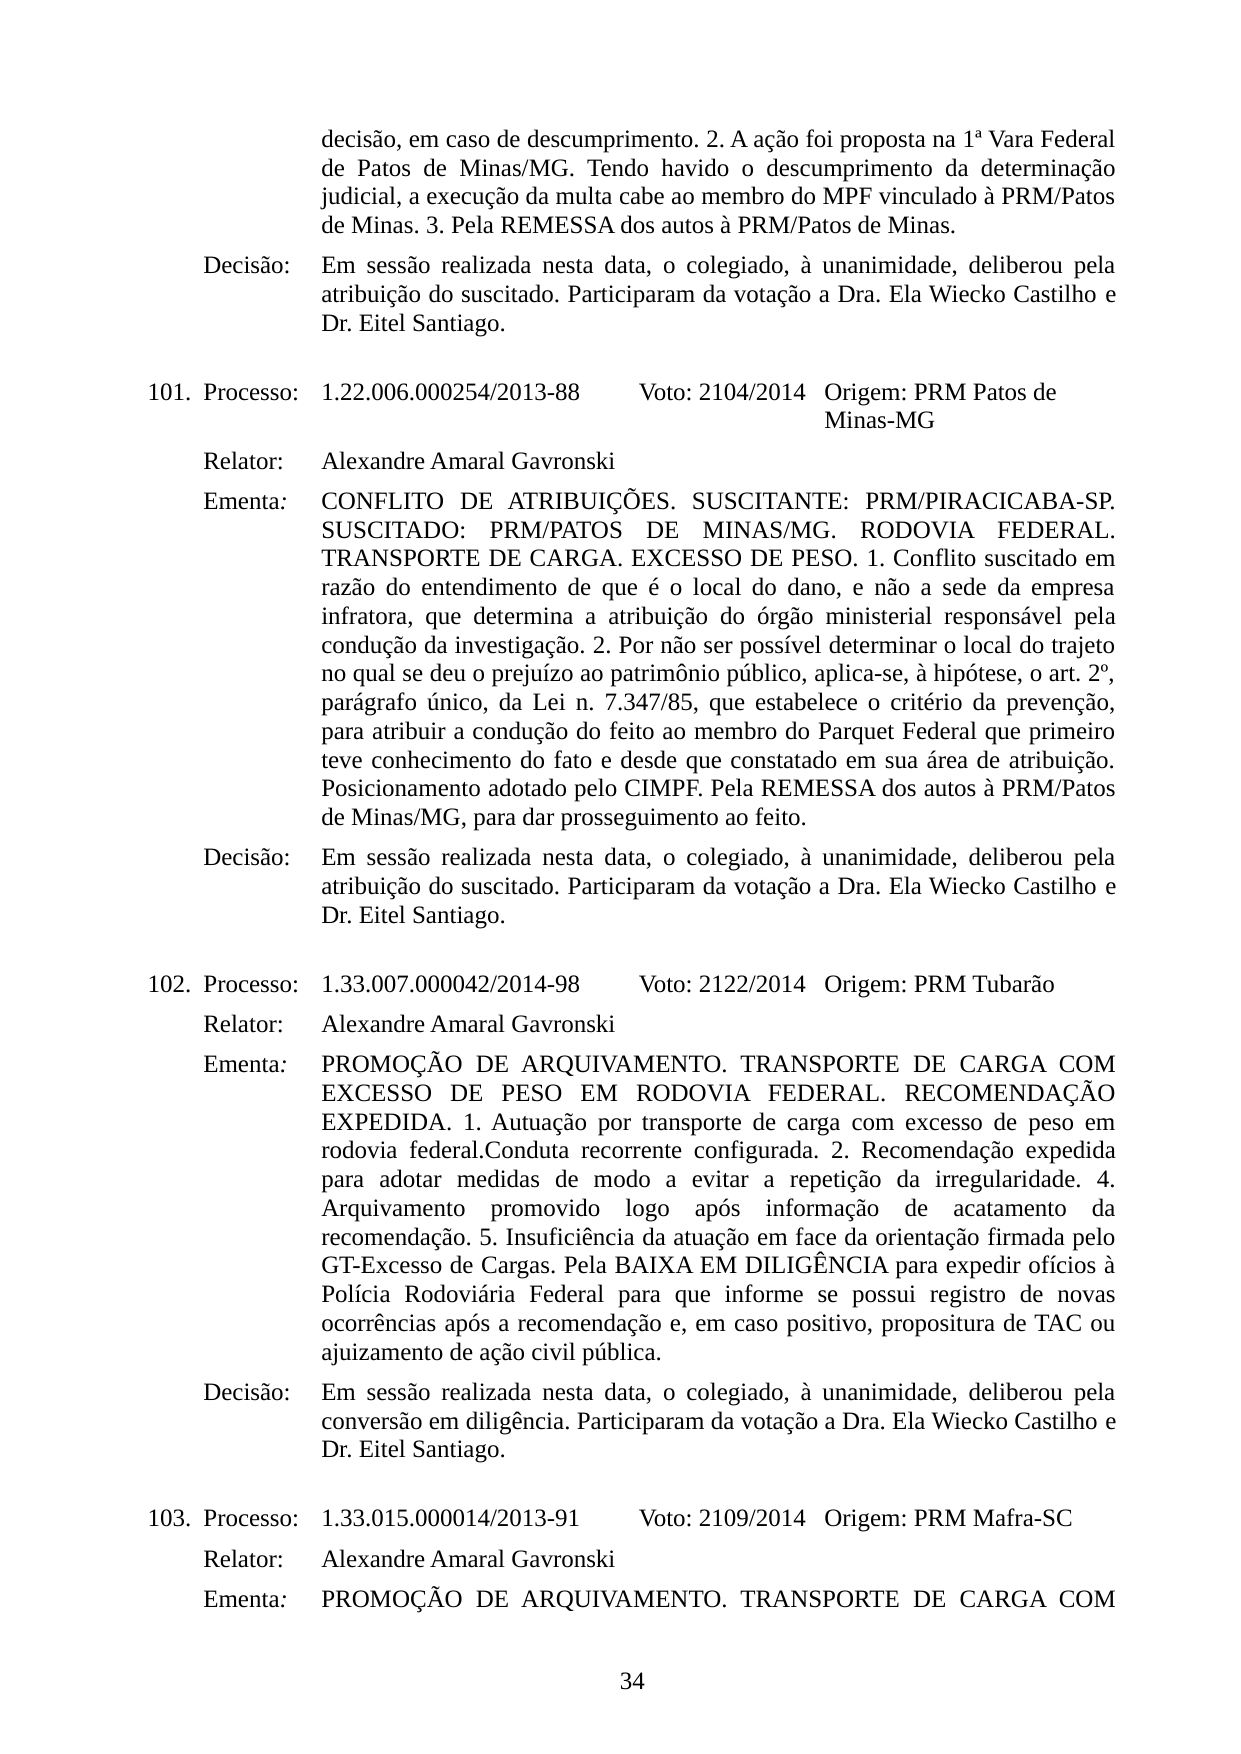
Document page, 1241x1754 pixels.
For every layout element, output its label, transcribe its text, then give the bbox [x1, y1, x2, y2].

table_cell Ementa: [197, 1044, 315, 1371]
table_header Origem: PRM Mafra-SC [818, 1498, 1122, 1538]
table_cell Alexandre Amaral Gavronski [315, 1538, 1122, 1578]
table_header 1.33.015.000014/2013-91 [315, 1498, 633, 1538]
table_cell [142, 1044, 197, 1371]
table_cell [142, 837, 197, 934]
table_cell Alexandre Amaral Gavronski [315, 1003, 1122, 1043]
table_cell Ementa: [197, 480, 315, 837]
table_cell Relator: [197, 440, 315, 480]
table_header Voto: 2122/2014 [633, 963, 818, 1003]
table_cell Em sessão realizada nesta data, o colegiado, à unanimidade, deliberou pela atribuição do suscitado. Participaram da votação a Dra. Ela Wiecko Castilho e Dr. Eitel Santiago. [315, 837, 1122, 934]
table_cell [142, 1538, 197, 1578]
table_header Voto: 2109/2014 [633, 1498, 818, 1538]
table_header 103. [142, 1498, 197, 1538]
table_cell [142, 1003, 197, 1043]
table_cell [142, 245, 197, 342]
table_cell Em sessão realizada nesta data, o colegiado, à unanimidade, deliberou pela conversão em diligência. Participaram da votação a Dra. Ela Wiecko Castilho e Dr. Eitel Santiago. [315, 1371, 1122, 1469]
table_cell Ementa: [197, 1578, 315, 1618]
table_header 102. [142, 963, 197, 1003]
table_header Processo: [197, 371, 315, 440]
table_cell [142, 440, 197, 480]
table_header Processo: [197, 1498, 315, 1538]
table_header Processo: [197, 963, 315, 1003]
table_cell Alexandre Amaral Gavronski [315, 440, 1122, 480]
table_cell Decisão: [197, 837, 315, 934]
table_cell PROMOÇÃO DE ARQUIVAMENTO. TRANSPORTE DE CARGA COM EXCESSO DE PESO EM RODOVIA FEDERAL. RECOMENDAÇÃO EXPEDIDA. 1. Autuação por transporte de carga com excesso de peso em rodovia federal.Conduta recorrente configurada. 2. Recomendação expedida para adotar medidas de modo a evitar a repetição da irregularidade. 4. Arquivamento promovido logo após informação de acatamento da recomendação. 5. Insuficiência da atuação em face da orientação firmada pelo GT-Excesso de Cargas. Pela BAIXA EM DILIGÊNCIA para expedir ofícios à Polícia Rodoviária Federal para que informe se possui registro de novas ocorrências após a recomendação e, em caso positivo, propositura de TAC ou ajuizamento de ação civil pública. [315, 1044, 1122, 1371]
table_cell [142, 118, 197, 244]
table_cell Em sessão realizada nesta data, o colegiado, à unanimidade, deliberou pela atribuição do suscitado. Participaram da votação a Dra. Ela Wiecko Castilho e Dr. Eitel Santiago. [315, 245, 1122, 342]
table_header Voto: 2104/2014 [633, 371, 818, 440]
table_cell [197, 118, 315, 244]
table_cell Decisão: [197, 1371, 315, 1469]
table_cell CONFLITO DE ATRIBUIÇÕES. SUSCITANTE: PRM/PIRACICABA-SP. SUSCITADO: PRM/PATOS DE MINAS/MG. RODOVIA FEDERAL. TRANSPORTE DE CARGA. EXCESSO DE PESO. 1. Conflito suscitado em razão do entendimento de que é o local do dano, e não a sede da empresa infratora, que determina a atribuição do órgão ministerial responsável pela condução da investigação. 2. Por não ser possível determinar o local do trajeto no qual se deu o prejuízo ao patrimônio público, aplica-se, à hipótese, o art. 2º, parágrafo único, da Lei n. 7.347/85, que estabelece o critério da prevenção, para atribuir a condução do feito ao membro do Parquet Federal que primeiro teve conhecimento do fato e desde que constatado em sua área de atribuição. Posicionamento adotado pelo CIMPF. Pela REMESSA dos autos à PRM/Patos de Minas/MG, para dar prosseguimento ao feito. [315, 480, 1122, 837]
table_cell [142, 1371, 197, 1469]
table_header 1.22.006.000254/2013-88 [315, 371, 633, 440]
table_header 101. [142, 371, 197, 440]
table_header 1.33.007.000042/2014-98 [315, 963, 633, 1003]
table_cell [142, 480, 197, 837]
table_cell PROMOÇÃO DE ARQUIVAMENTO. TRANSPORTE DE CARGA COM [315, 1578, 1122, 1618]
table_cell decisão, em caso de descumprimento. 2. A ação foi proposta na 1ª Vara Federal de Patos de Minas/MG. Tendo havido o descumprimento da determinação judicial, a execução da multa cabe ao membro do MPF vinculado à PRM/Patos de Minas. 3. Pela REMESSA dos autos à PRM/Patos de Minas. [315, 118, 1122, 244]
table_cell Relator: [197, 1003, 315, 1043]
table_header Origem: PRM Tubarão [818, 963, 1122, 1003]
table_cell Relator: [197, 1538, 315, 1578]
table_cell [142, 1578, 197, 1618]
table_cell Decisão: [197, 245, 315, 342]
table_header Origem: PRM Patos de Minas-MG [818, 371, 1122, 440]
